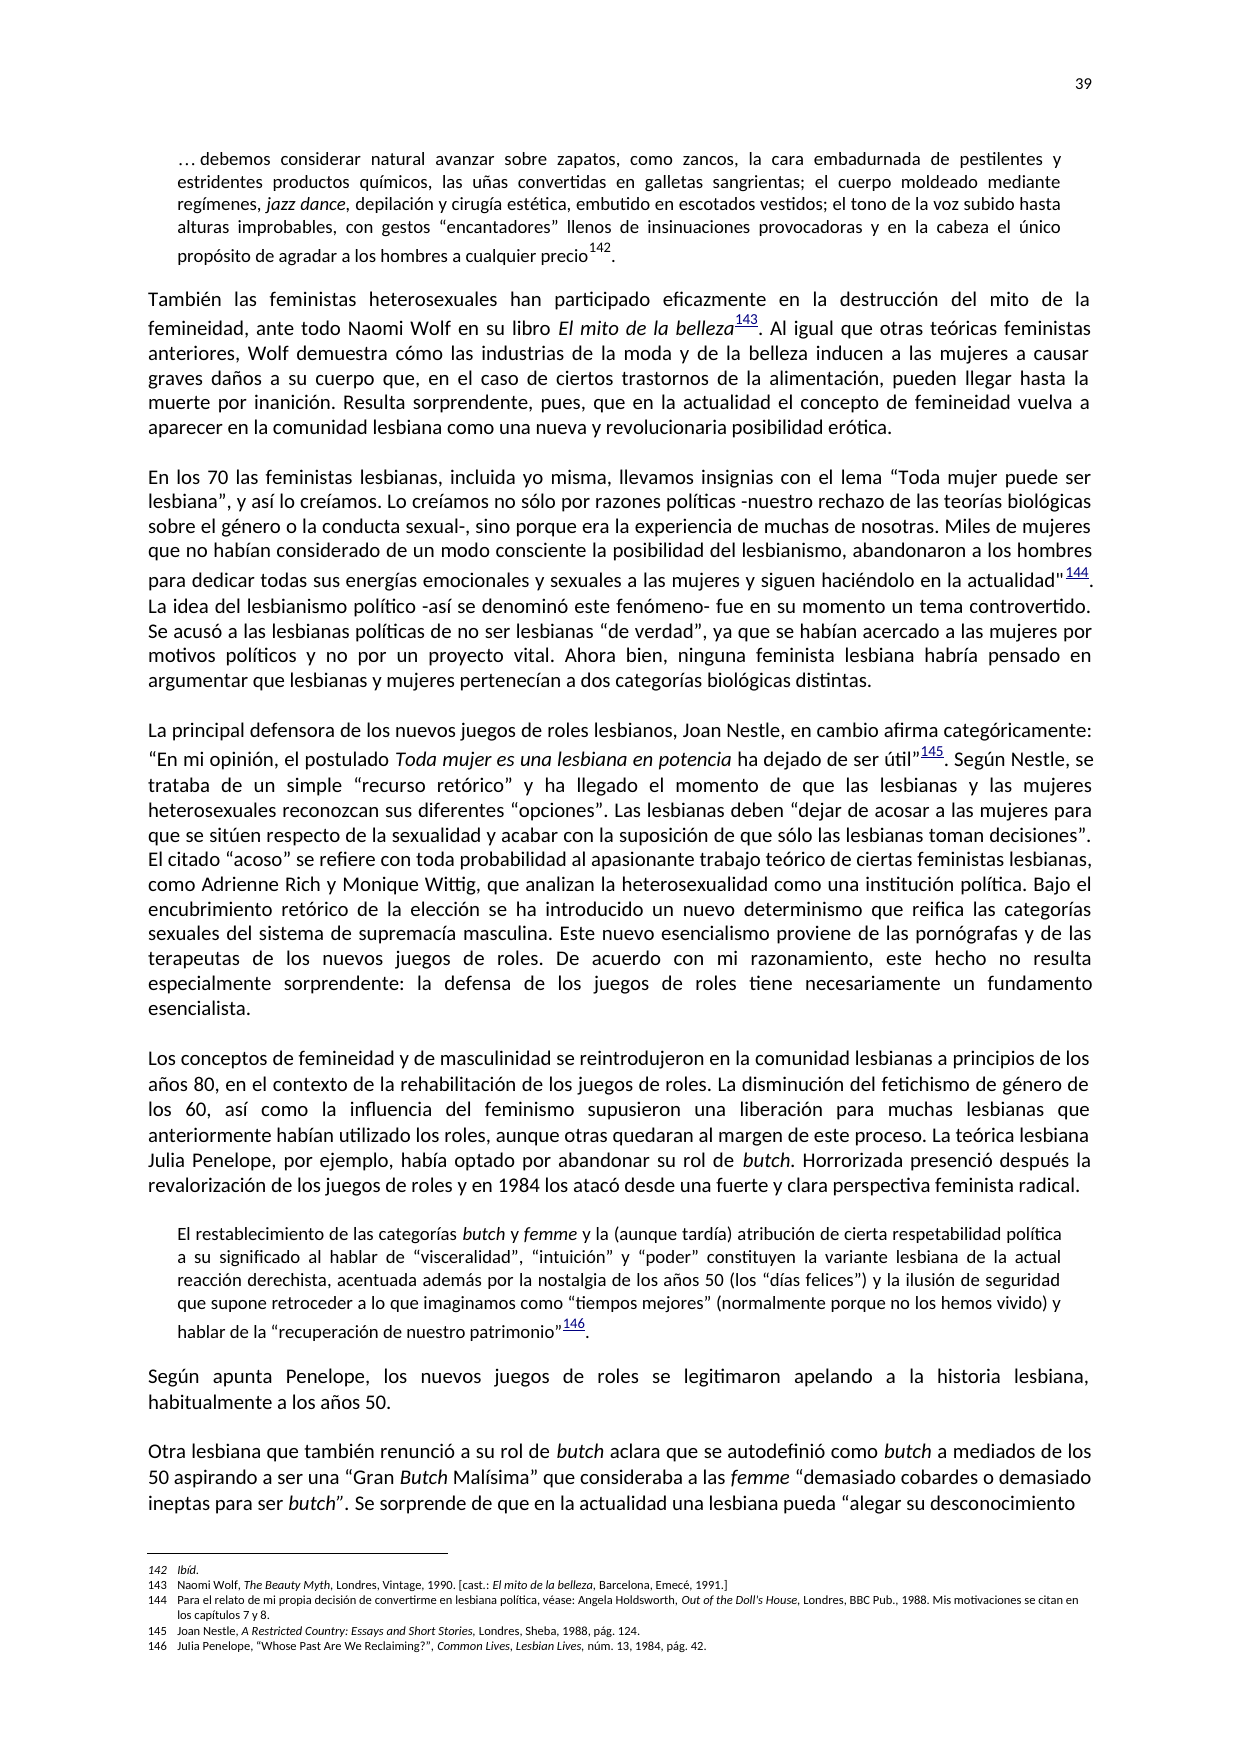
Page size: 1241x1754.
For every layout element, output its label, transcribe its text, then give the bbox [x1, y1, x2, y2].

text En los 70 las feministas lesbianas, incluida yo misma, llevamos insignias con el lema “Toda mujer puede ser lesbiana”, y así lo creíamos. Lo creíamos no sólo por razones políticas -nuestro rechazo de las teorías biológicas sobre el género o la conducta sexual-, sino porque era la experiencia de muchas de nosotras. Miles de mujeres que no habían considerado de un modo consciente la posibilidad del lesbianismo, abandonaron a los hombres para dedicar todas sus energías emocionales y sexuales a las mujeres y siguen haciéndolo en la actualidad"144. La idea del lesbianismo político -así se denominó este fenómeno- fue en su momento un tema controvertido. Se acusó a las lesbianas políticas de no ser lesbianas “de verdad”, ya que se habían acercado a las mujeres por motivos políticos y no por un proyecto vital. Ahora bien, ninguna feminista lesbiana habría pensado en argumentar que lesbianas y mujeres pertenecían a dos categorías biológicas distintas. [148, 464, 1094, 693]
list Joan Nestle, A Restricted Country: Essays and Short Stories, Londres, Sheba, 1988, pág. 124. [148, 1623, 1094, 1638]
text La principal defensora de los nuevos juegos de roles lesbianos, Joan Nestle, en cambio afirma categóricamente: “En mi opinión, el postulado Toda mujer es una lesbiana en potencia ha dejado de ser útil”145. Según Nestle, se trataba de un simple “recurso retórico” y ha llegado el momento de que las lesbianas y las mujeres heterosexuales reconozcan sus diferentes “opciones”. Las lesbianas deben “dejar de acosar a las mujeres para que se sitúen respecto de la sexualidad y acabar con la suposición de que sólo las lesbianas toman decisiones”. El citado “acoso” se refiere con toda probabilidad al apasionante trabajo teórico de ciertas feministas lesbianas, como Adrienne Rich y Monique Wittig, que analizan la heterosexualidad como una institución política. Bajo el encubrimiento retórico de la elección se ha introducido un nuevo determinismo que reifica las categorías sexuales del sistema de supremacía masculina. Este nuevo esencialismo proviene de las pornógrafas y de las terapeutas de los nuevos juegos de roles. De acuerdo con mi razonamiento, este hecho no resulta especialmente sorprendente: la defensa de los juegos de roles tiene necesariamente un fundamento esencialista. [148, 718, 1094, 1020]
list Ibíd. [148, 1562, 1094, 1577]
list debemos considerar natural avanzar sobre zapatos, como zancos, la cara embadurnada de pestilentes y estridentes productos químicos, las uñas convertidas en galletas sangrientas; el cuerpo moldeado mediante regímenes, jazz dance, depilación y cirugía estética, embutido en escotados vestidos; el tono de la voz subido hasta alturas improbables, con gestos “encantadores” llenos de insinuaciones provocadoras y en la cabeza el único propósito de agradar a los hombres a cualquier precio142. [177, 147, 1062, 268]
list JuIia Penelope, “Whose Past Are We Reclaiming?”, Common Lives, Lesbian Lives, núm. 13, 1984, pág. 42. [148, 1638, 1094, 1653]
list Naomi Wolf, The Beauty Myth, Londres, Vintage, 1990. [cast.: El mito de la belleza, Barcelona, Emecé, 1991.] [148, 1577, 1094, 1592]
text Según apunta Penelope, los nuevos juegos de roles se legitimaron apelando a la historia lesbiana, habitualmente a los años 50. [148, 1363, 1092, 1414]
text El restablecimiento de las categorías butch y femme y la (aunque tardía) atribución de cierta respetabilidad política a su significado al hablar de “visceralidad”, “intuición” y “poder” constituyen la variante lesbiana de la actual reacción derechista, acentuada además por la nostalgia de los años 50 (los “días felices”) y la ilusión de seguridad que supone retroceder a lo que imaginamos como “tiempos mejores” (normalmente porque no los hemos vivido) y hablar de la “recuperación de nuestro patrimonio”146. [177, 1222, 1062, 1345]
text También las feministas heterosexuales han participado eficazmente en la destrucción del mito de la femineidad, ante todo Naomi Wolf en su libro El mito de la belleza143. Al igual que otras teóricas feministas anteriores, Wolf demuestra cómo las industrias de la moda y de la belleza inducen a las mujeres a causar graves daños a su cuerpo que, en el caso de ciertos trastornos de la alimentación, pueden llegar hasta la muerte por inanición. Resulta sorprendente, pues, que en la actualidad el concepto de femineidad vuelva a aparecer en la comunidad lesbiana como una nueva y revolucionaria posibilidad erótica. [148, 287, 1092, 439]
text Otra lesbiana que también renunció a su rol de butch aclara que se autodefinió como butch a mediados de los 50 aspirando a ser una “Gran Butch Malísima” que consideraba a las femme “demasiado cobardes o demasiado ineptas para ser butch”. Se sorprende de que en la actualidad una lesbiana pueda “alegar su desconocimiento [148, 1438, 1092, 1516]
text 39 [1075, 73, 1094, 94]
list Para el relato de mi propia decisión de convertirme en lesbiana política, véase: Angela Holdsworth, Out of the Doll's House, Londres, BBC Pub., 1988. Mis motivaciones se citan en los capítulos 7 y 8. [148, 1592, 1094, 1623]
text Los conceptos de femineidad y de masculinidad se reintrodujeron en la comunidad lesbianas a principios de los años 80, en el contexto de la rehabilitación de los juegos de roles. La disminución del fetichismo de género de los 60, así como la influencia del feminismo supusieron una liberación para muchas lesbianas que anteriormente habían utilizado los roles, aunque otras quedaran al margen de este proceso. La teórica lesbiana Julia Penelope, por ejemplo, había optado por abandonar su rol de butch. Horrorizada presenció después la revalorización de los juegos de roles y en 1984 los atacó desde una fuerte y clara perspectiva feminista radical. [148, 1046, 1092, 1198]
